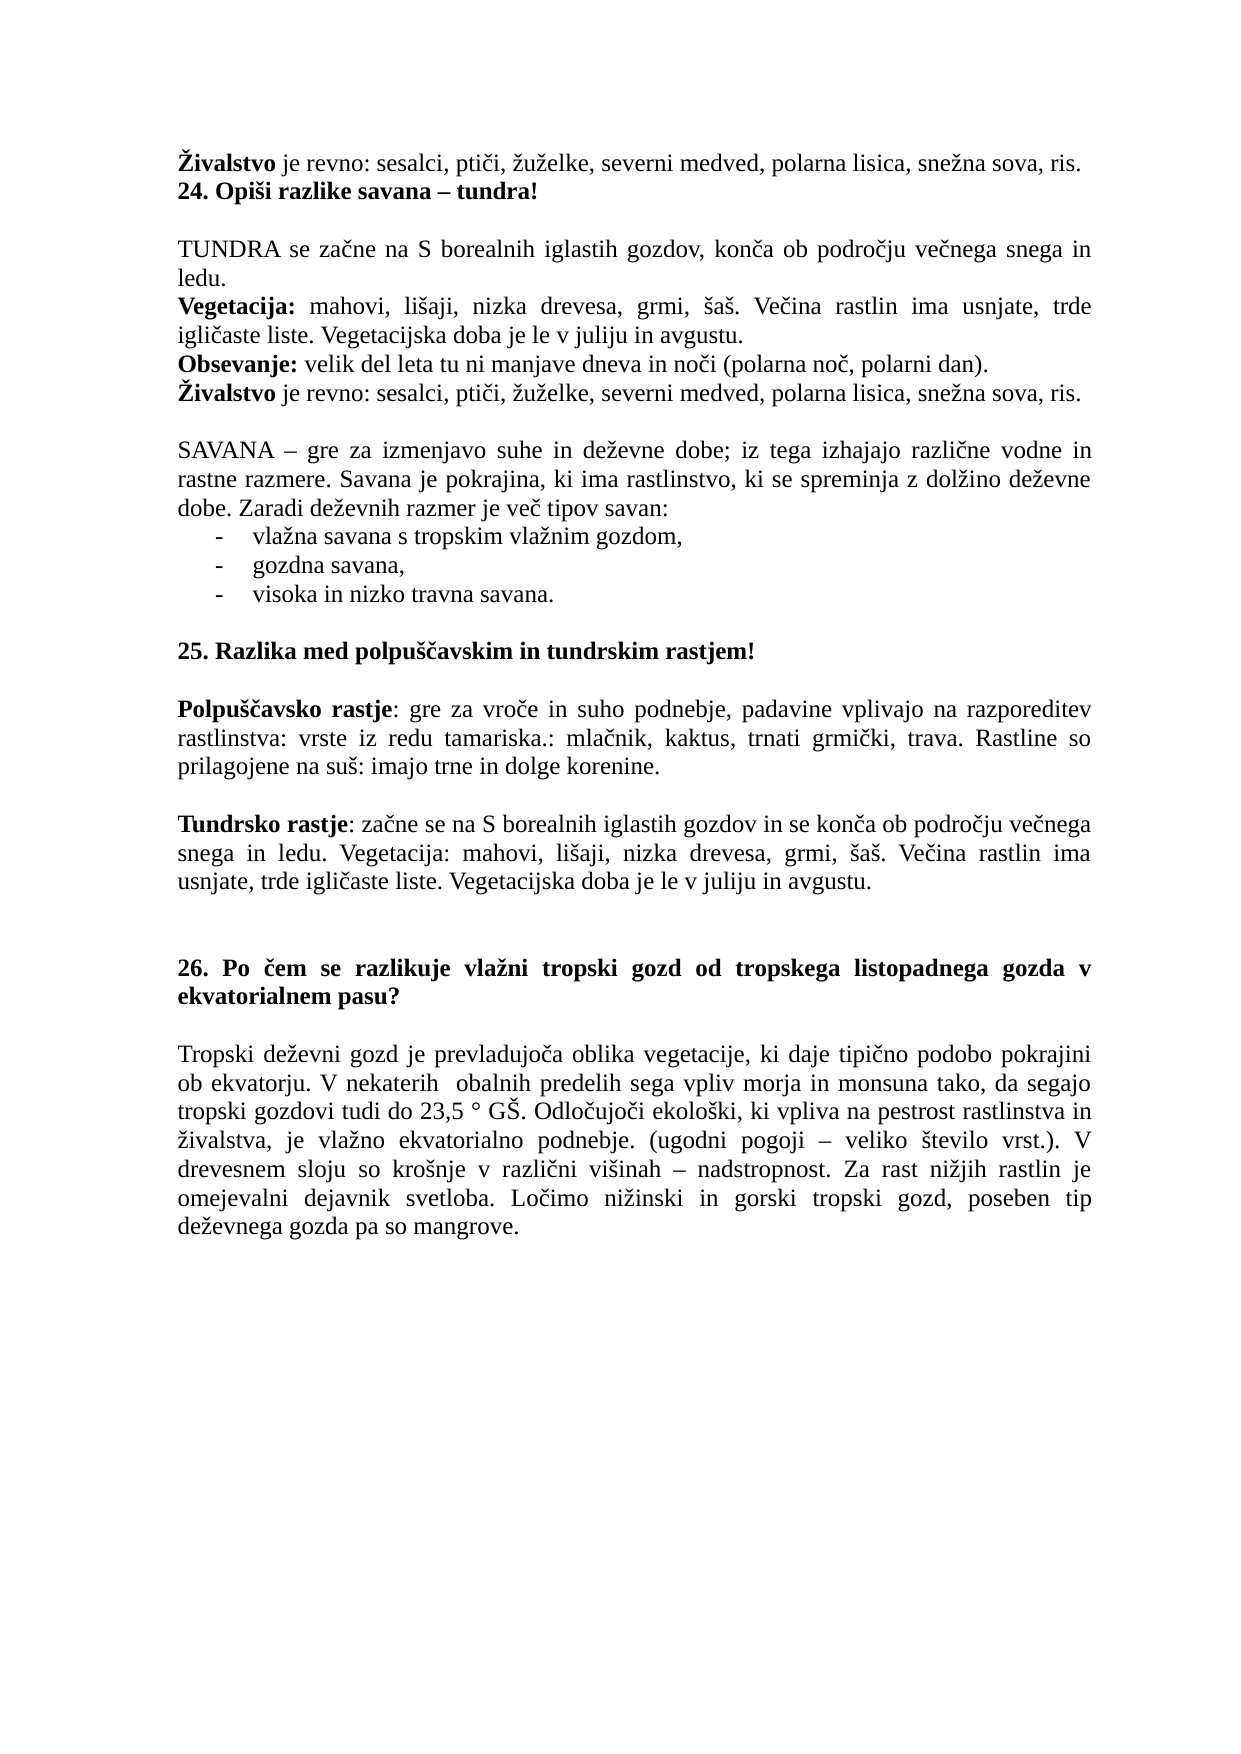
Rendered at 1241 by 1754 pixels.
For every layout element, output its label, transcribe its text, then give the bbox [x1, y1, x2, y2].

text Obsevanje: velik del leta tu ni manjave dneva in noči (polarna noč, polarni dan). [177, 349, 1092, 378]
list vlažna savana s tropskim vlažnim gozdom, [215, 521, 1092, 550]
text 26. Po čem se razlikuje vlažni tropski gozd od tropskega listopadnega gozda v ekvatorialnem pasu? [177, 953, 1092, 1010]
text Tropski deževni gozd je prevladujoča oblika vegetacije, ki daje tipično podobo pokrajini ob ekvatorju. V nekaterih obalnih predelih sega vpliv morja in monsuna tako, da segajo tropski gozdovi tudi do 23,5 ° GŠ. Odločujoči ekološki, ki vpliva na pestrost rastlinstva in živalstva, je vlažno ekvatorialno podnebje. (ugodni pogoji – veliko število vrst.). V drevesnem sloju so krošnje v različni višinah – nadstropnost. Za rast nižjih rastlin je omejevalni dejavnik svetloba. Ločimo nižinski in gorski tropski gozd, poseben tip deževnega gozda pa so mangrove. [177, 1039, 1092, 1240]
list visoka in nizko travna savana. [215, 579, 1092, 608]
text Živalstvo je revno: sesalci, ptiči, žuželke, severni medved, polarna lisica, snežna sova, ris. [177, 378, 1092, 406]
text 25. Razlika med polpuščavskim in tundrskim rastjem! [177, 636, 1092, 665]
list gozdna savana, [215, 550, 1092, 579]
text Tundrsko rastje: začne se na S borealnih iglastih gozdov in se konča ob področju večnega snega in ledu. Vegetacija: mahovi, lišaji, nizka drevesa, grmi, šaš. Večina rastlin ima usnjate, trde igličaste liste. Vegetacijska doba je le v juliju in avgustu. [177, 809, 1092, 895]
text SAVANA – gre za izmenjavo suhe in deževne dobe; iz tega izhajajo različne vodne in rastne razmere. Savana je pokrajina, ki ima rastlinstvo, ki se spreminja z dolžino deževne dobe. Zaradi deževnih razmer je več tipov savan: [177, 435, 1092, 521]
text 24. Opiši razlike savana – tundra! [177, 176, 1092, 205]
text Živalstvo je revno: sesalci, ptiči, žuželke, severni medved, polarna lisica, snežna sova, ris. [177, 148, 1092, 176]
text Vegetacija: mahovi, lišaji, nizka drevesa, grmi, šaš. Večina rastlin ima usnjate, trde igličaste liste. Vegetacijska doba je le v juliju in avgustu. [177, 291, 1092, 349]
text TUNDRA se začne na S borealnih iglastih gozdov, konča ob področju večnega snega in ledu. [177, 234, 1092, 291]
text Polpuščavsko rastje: gre za vroče in suho podnebje, padavine vplivajo na razporeditev rastlinstva: vrste iz redu tamariska.: mlačnik, kaktus, trnati grmički, trava. Rastline so prilagojene na suš: imajo trne in dolge korenine. [177, 694, 1092, 780]
